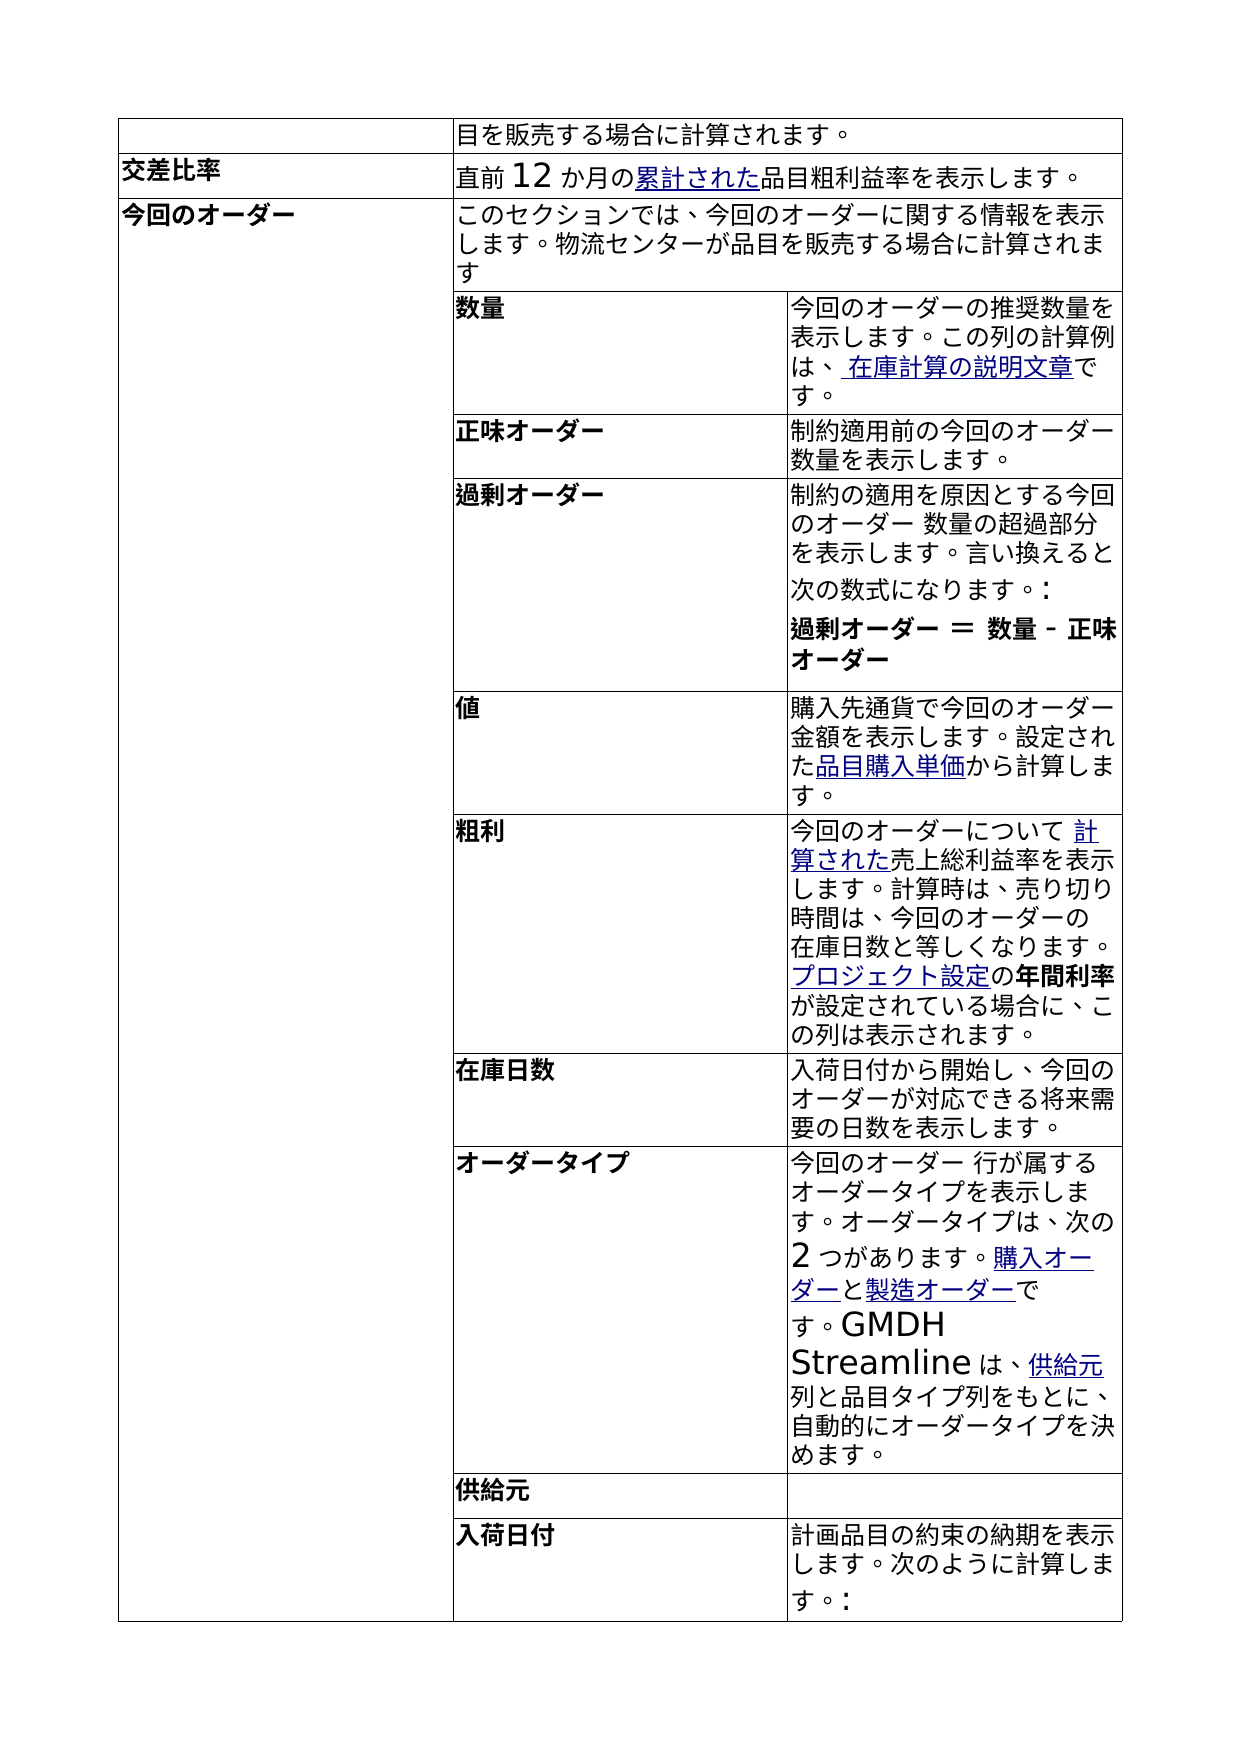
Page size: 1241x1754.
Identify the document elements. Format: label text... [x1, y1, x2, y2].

table_cell [119, 119, 453, 153]
table_cell 交差比率 [119, 154, 453, 198]
table_cell 今回のオーダー 行が属するオーダータイプを表示します。オーダータイプは、次の2つがあります。購入オーダーと製造オーダーです。GMDH Streamlineは、供給元列と品目タイプ列をもとに、自動的にオーダータイプを決めます。 [788, 1147, 1122, 1473]
table_cell 粗利 [454, 815, 787, 1053]
table_cell 目を販売する場合に計算されます。 [454, 119, 1122, 153]
table_cell 今回のオーダー [119, 199, 453, 1621]
table_cell 数量 [454, 292, 787, 414]
table_cell 入荷日付 [454, 1519, 787, 1621]
table_cell このセクションでは、今回のオーダーに関する情報を表示します。物流センターが品目を販売する場合に計算されます [454, 199, 1122, 291]
table_cell 過剰オーダー [454, 479, 787, 691]
table_cell 直前12か月の累計された品目粗利益率を表示します。 [454, 154, 1122, 198]
table_cell 購入先通貨で今回のオーダー 金額を表示します。設定された品目購入単価から計算します。 [788, 692, 1122, 814]
table_cell オーダータイプ [454, 1147, 787, 1473]
table_cell 今回のオーダーについて 計算された売上総利益率を表示します。計算時は、売り切り時間は、今回のオーダーの 在庫日数と等しくなります。プロジェクト設定の年間利率が設定されている場合に、この列は表示されます。 [788, 815, 1122, 1053]
table_cell 値 [454, 692, 787, 814]
table_cell 制約適用前の今回のオーダー 数量を表示します。 [788, 415, 1122, 478]
table_cell 制約の適用を原因とする今回のオーダー 数量の超過部分を表示します。言い換えると次の数式になります。: 過剰オーダー = 数量 - 正味オーダー [788, 479, 1122, 691]
table_cell 在庫日数 [454, 1054, 787, 1146]
table_cell 正味オーダー [454, 415, 787, 478]
table_cell 今回のオーダーの推奨数量を表示します。この列の計算例は、 在庫計算の説明文章です。 [788, 292, 1122, 414]
table_cell 供給元 [454, 1474, 787, 1518]
table_cell 入荷日付から開始し、今回のオーダーが対応できる将来需要の日数を表示します。 [788, 1054, 1122, 1146]
table_cell [788, 1474, 1122, 1518]
table_cell 計画品目の約束の納期を表示します。次のように計算します。: [788, 1519, 1122, 1621]
